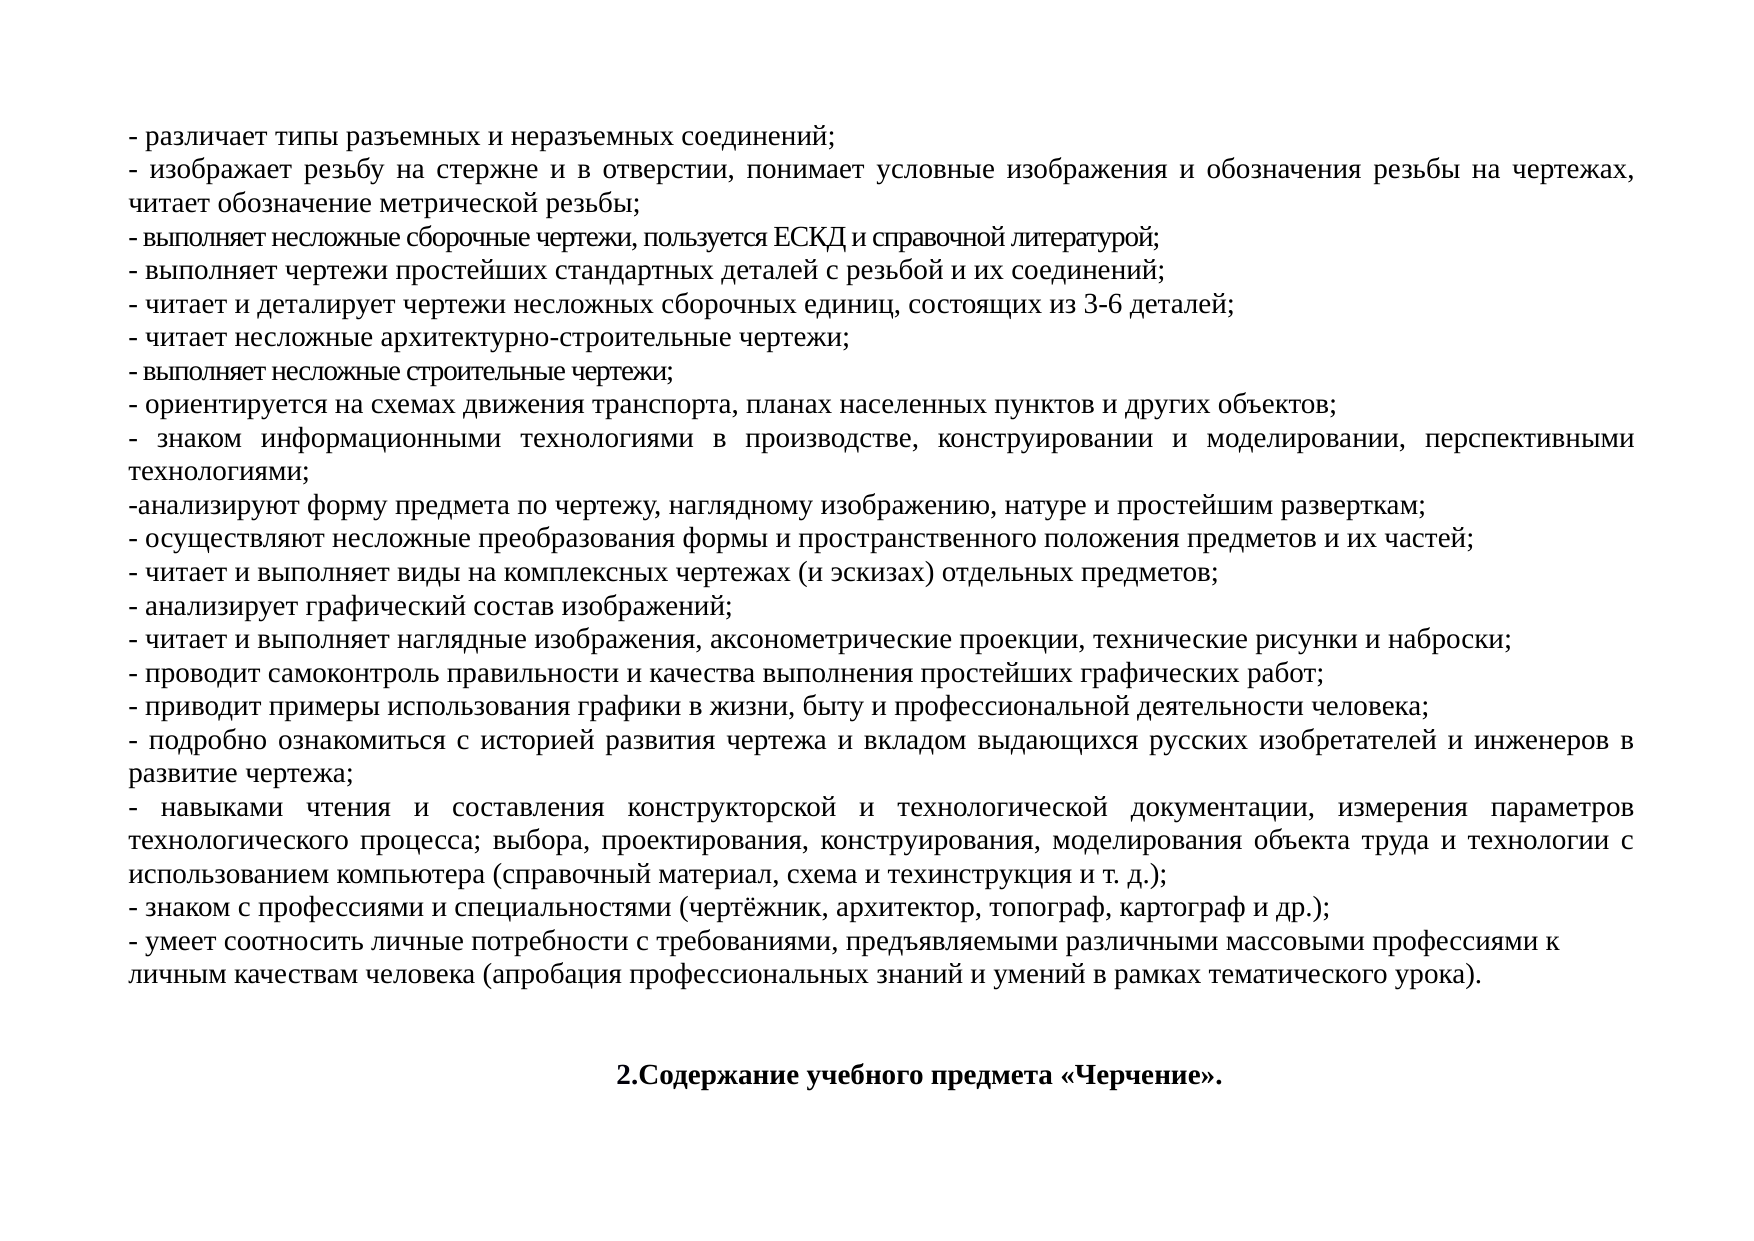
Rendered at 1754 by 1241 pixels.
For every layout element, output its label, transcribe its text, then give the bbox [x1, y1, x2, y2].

text - читает и выполняет наглядные изображения, аксонометрические проекции, технические рисунки и наброски; [128, 621, 1636, 655]
text - различает типы разъемных и неразъемных соединений; [128, 118, 1636, 152]
text - читает и деталирует чертежи несложных сборочных единиц, состоящих из 3-6 деталей; [128, 286, 1636, 319]
text - изображает резьбу на стержне и в отверстии, понимает условные изображения и обозначения резьбы на чертежах, читает обозначение метрической резьбы; [128, 152, 1636, 219]
text - осуществляют несложные преобразования формы и пространственного положения предметов и их частей; [128, 521, 1636, 554]
text - проводит самоконтроль правильности и качества выполнения простейших графических работ; [128, 655, 1636, 688]
text - выполняет несложные строительные чертежи; [128, 353, 1636, 386]
text - подробно ознакомиться с историей развития чертежа и вкладом выдающихся русских изобретателей и инженеров в развитие чертежа; [128, 722, 1636, 789]
text - умеет соотносить личные потребности с требованиями, предъявляемыми различными массовыми профессиями к личным качествам человека (апробация профессиональных знаний и умений в рамках тематического урока). [128, 923, 1636, 990]
text - ориентируется на схемах движения транспорта, планах населенных пунктов и других объектов; [128, 386, 1636, 420]
text - знаком с профессиями и специальностями (чертёжник, архитектор, топограф, картограф и др.); [128, 889, 1636, 923]
text - анализирует графический состав изображений; [128, 588, 1636, 621]
text - приводит примеры использования графики в жизни, быту и профессиональной деятельности человека; [128, 688, 1636, 722]
text - читает несложные архитектурно-строительные чертежи; [128, 319, 1636, 353]
text - читает и выполняет виды на комплексных чертежах (и эскизах) отдельных предметов; [128, 554, 1636, 588]
text - навыками чтения и составления конструкторской и технологической документации, измерения параметров технологического процесса; выбора, проектирования, конструирования, моделирования объекта труда и технологии с использованием компьютера (справочный материал, схема и техинструкция и т. д.); [128, 789, 1636, 889]
text - знаком информационными технологиями в производстве, конструировании и моделировании, перспективными технологиями; [128, 420, 1636, 487]
text - выполняет несложные сборочные чертежи, пользуется ЕСКД и справочной литературой; [128, 219, 1636, 252]
text - выполняет чертежи простейших стандартных деталей с резьбой и их соединений; [128, 252, 1636, 286]
list Содержание учебного предмета «Черчение». [203, 1057, 1636, 1091]
text -анализируют форму предмета по чертежу, наглядному изображению, натуре и простейшим разверткам; [128, 487, 1636, 521]
